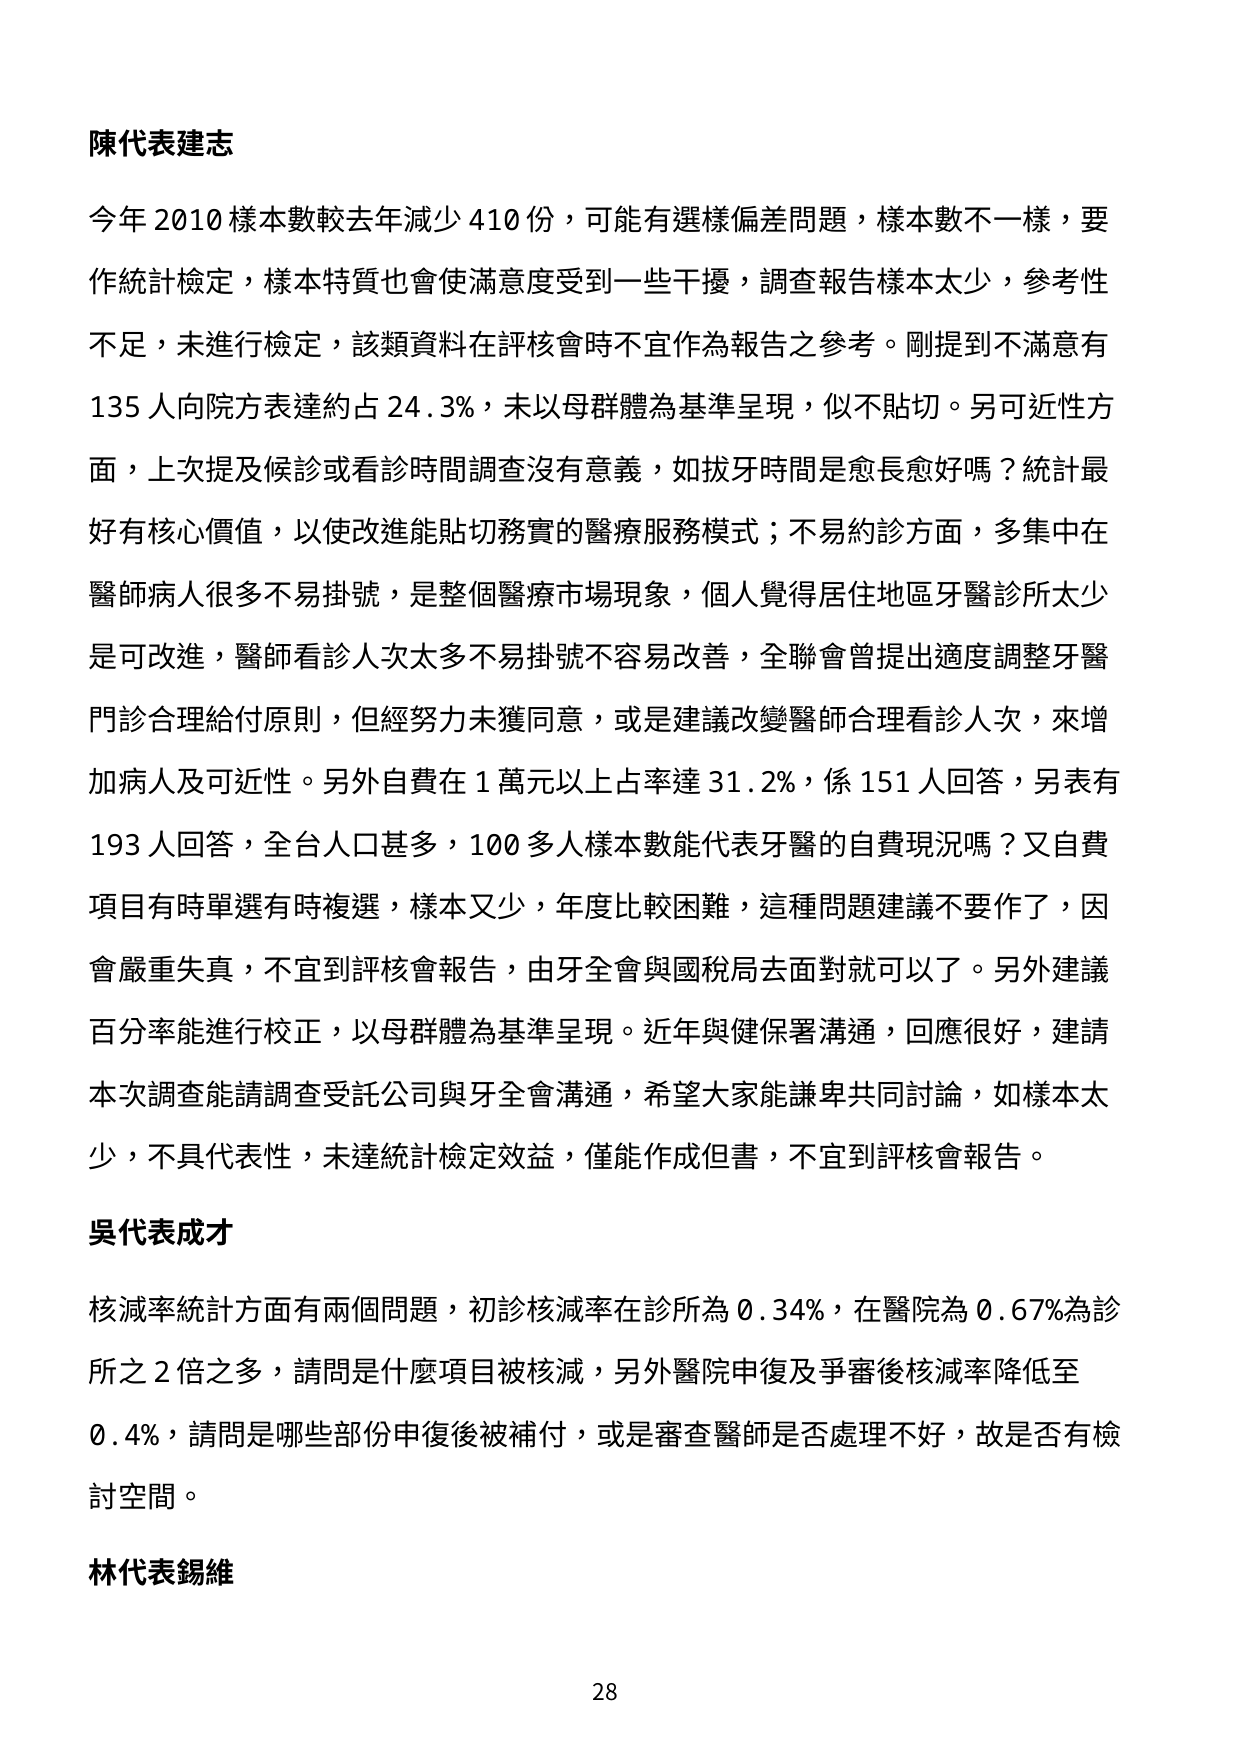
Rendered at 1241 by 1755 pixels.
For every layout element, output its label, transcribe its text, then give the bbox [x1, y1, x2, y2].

text 陳代表建志 [89, 100, 1122, 162]
text 林代表錫維 [89, 1529, 1122, 1592]
text 吳代表成才 [89, 1189, 1122, 1252]
text 核減率統計方面有兩個問題，初診核減率在診所為0.34%，在醫院為0.67%為診所之2倍之多，請問是什麼項目被核減，另外醫院申復及爭審後核減率降低至0.4%，請問是哪些部份申復後被補付，或是審查醫師是否處理不好，故是否有檢討空間。 [89, 1266, 1122, 1516]
text 今年2010樣本數較去年減少410份，可能有選樣偏差問題，樣本數不一樣，要作統計檢定，樣本特質也會使滿意度受到一些干擾，調查報告樣本太少，參考性不足，未進行檢定，該類資料在評核會時不宜作為報告之參考。剛提到不滿意有135人向院方表達約占24.3%，未以母群體為基準呈現，似不貼切。另可近性方面，上次提及候診或看診時間調查沒有意義，如拔牙時間是愈長愈好嗎？統計最好有核心價值，以使改進能貼切務實的醫療服務模式；不易約診方面，多集中在醫師病人很多不易掛號，是整個醫療市場現象，個人覺得居住地區牙醫診所太少是可改進，醫師看診人次太多不易掛號不容易改善，全聯會曾提出適度調整牙醫門診合理給付原則，但經努力未獲同意，或是建議改變醫師合理看診人次，來增加病人及可近性。另外自費在1萬元以上占率達31.2%，係151人回答，另表有193人回答，全台人口甚多，100多人樣本數能代表牙醫的自費現況嗎？又自費項目有時單選有時複選，樣本又少，年度比較困難，這種問題建議不要作了，因會嚴重失真，不宜到評核會報告，由牙全會與國稅局去面對就可以了。另外建議百分率能進行校正，以母群體為基準呈現。近年與健保署溝通，回應很好，建請本次調查能請調查受託公司與牙全會溝通，希望大家能謙卑共同討論，如樣本太少，不具代表性，未達統計檢定效益，僅能作成但書，不宜到評核會報告。 [89, 176, 1122, 1176]
